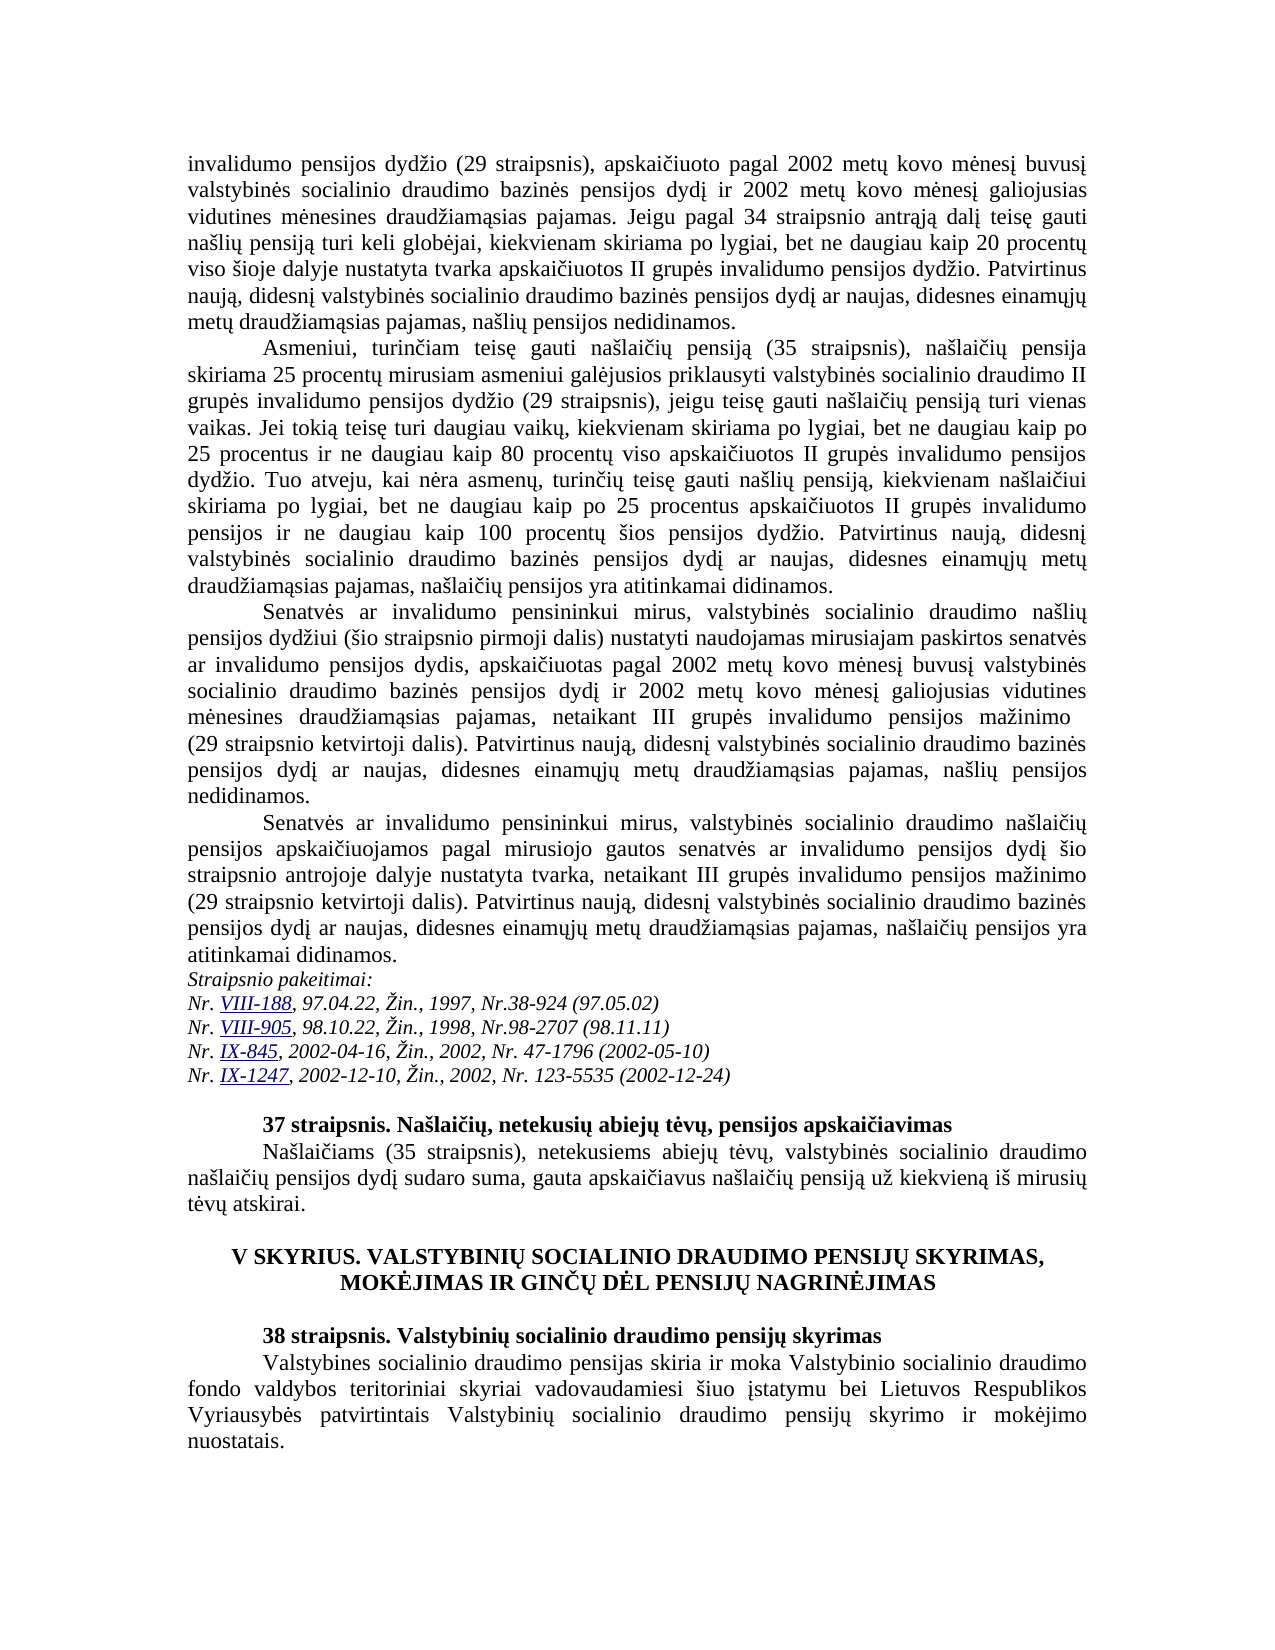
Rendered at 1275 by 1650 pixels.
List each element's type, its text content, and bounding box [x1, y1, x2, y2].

text 37 straipsnis. Našlaičių, netekusių abiejų tėvų, pensijos apskaičiavimas [187, 1111, 1088, 1138]
text 38 straipsnis. Valstybinių socialinio draudimo pensijų skyrimas [187, 1322, 1088, 1348]
text Nr. VIII-188, 97.04.22, Žin., 1997, Nr.38-924 (97.05.02) [187, 991, 1088, 1015]
text V SKYRIUS. VALSTYBINIŲ SOCIALINIO DRAUDIMO PENSIJŲ SKYRIMAS, [187, 1243, 1088, 1269]
text Valstybines socialinio draudimo pensijas skiria ir moka Valstybinio socialinio draudimo fondo valdybos teritoriniai skyriai vadovaudamiesi šiuo įstatymu bei Lietuvos Respublikos Vyriausybės patvirtintais Valstybinių socialinio draudimo pensijų skyrimo ir mokėjimo nuostatais. [187, 1348, 1088, 1454]
text Nr. VIII-905, 98.10.22, Žin., 1998, Nr.98-2707 (98.11.11) [187, 1015, 1088, 1039]
text Straipsnio pakeitimai: [187, 967, 1088, 991]
text Nr. IX-845, 2002-04-16, Žin., 2002, Nr. 47-1796 (2002-05-10) [187, 1039, 1088, 1063]
text Nr. IX-1247, 2002-12-10, Žin., 2002, Nr. 123-5535 (2002-12-24) [187, 1063, 1088, 1087]
text Senatvės ar invalidumo pensininkui mirus, valstybinės socialinio draudimo našlių pensijos dydžiui (šio straipsnio pirmoji dalis) nustatyti naudojamas mirusiajam paskirtos senatvės ar invalidumo pensijos dydis, apskaičiuotas pagal 2002 metų kovo mėnesį buvusį valstybinės socialinio draudimo bazinės pensijos dydį ir 2002 metų kovo mėnesį galiojusias vidutines mėnesines draudžiamąsias pajamas, netaikant III grupės invalidumo pensijos mažinimo (29 straipsnio ketvirtoji dalis). Patvirtinus naują, didesnį valstybinės socialinio draudimo bazinės pensijos dydį ar naujas, didesnes einamųjų metų draudžiamąsias pajamas, našlių pensijos nedidinamos. [187, 598, 1088, 809]
text Našlaičiams (35 straipsnis), netekusiems abiejų tėvų, valstybinės socialinio draudimo našlaičių pensijos dydį sudaro suma, gauta apskaičiavus našlaičių pensiją už kiekvieną iš mirusių tėvų atskirai. [187, 1138, 1088, 1217]
text Asmeniui, turinčiam teisę gauti našlaičių pensiją (35 straipsnis), našlaičių pensija skiriama 25 procentų mirusiam asmeniui galėjusios priklausyti valstybinės socialinio draudimo II grupės invalidumo pensijos dydžio (29 straipsnis), jeigu teisę gauti našlaičių pensiją turi vienas vaikas. Jei tokią teisę turi daugiau vaikų, kiekvienam skiriama po lygiai, bet ne daugiau kaip po 25 procentus ir ne daugiau kaip 80 procentų viso apskaičiuotos II grupės invalidumo pensijos dydžio. Tuo atveju, kai nėra asmenų, turinčių teisę gauti našlių pensiją, kiekvienam našlaičiui skiriama po lygiai, bet ne daugiau kaip po 25 procentus apskaičiuotos II grupės invalidumo pensijos ir ne daugiau kaip 100 procentų šios pensijos dydžio. Patvirtinus naują, didesnį valstybinės socialinio draudimo bazinės pensijos dydį ar naujas, didesnes einamųjų metų draudžiamąsias pajamas, našlaičių pensijos yra atitinkamai didinamos. [187, 334, 1088, 598]
text Senatvės ar invalidumo pensininkui mirus, valstybinės socialinio draudimo našlaičių pensijos apskaičiuojamos pagal mirusiojo gautos senatvės ar invalidumo pensijos dydį šio straipsnio antrojoje dalyje nustatyta tvarka, netaikant III grupės invalidumo pensijos mažinimo (29 straipsnio ketvirtoji dalis). Patvirtinus naują, didesnį valstybinės socialinio draudimo bazinės pensijos dydį ar naujas, didesnes einamųjų metų draudžiamąsias pajamas, našlaičių pensijos yra atitinkamai didinamos. [187, 809, 1088, 967]
text invalidumo pensijos dydžio (29 straipsnis), apskaičiuoto pagal 2002 metų kovo mėnesį buvusį valstybinės socialinio draudimo bazinės pensijos dydį ir 2002 metų kovo mėnesį galiojusias vidutines mėnesines draudžiamąsias pajamas. Jeigu pagal 34 straipsnio antrąją dalį teisę gauti našlių pensiją turi keli globėjai, kiekvienam skiriama po lygiai, bet ne daugiau kaip 20 procentų viso šioje dalyje nustatyta tvarka apskaičiuotos II grupės invalidumo pensijos dydžio. Patvirtinus naują, didesnį valstybinės socialinio draudimo bazinės pensijos dydį ar naujas, didesnes einamųjų metų draudžiamąsias pajamas, našlių pensijos nedidinamos. [187, 150, 1088, 334]
text MOKĖJIMAS IR GINČŲ DĖL PENSIJŲ NAGRINĖJIMAS [187, 1269, 1088, 1296]
